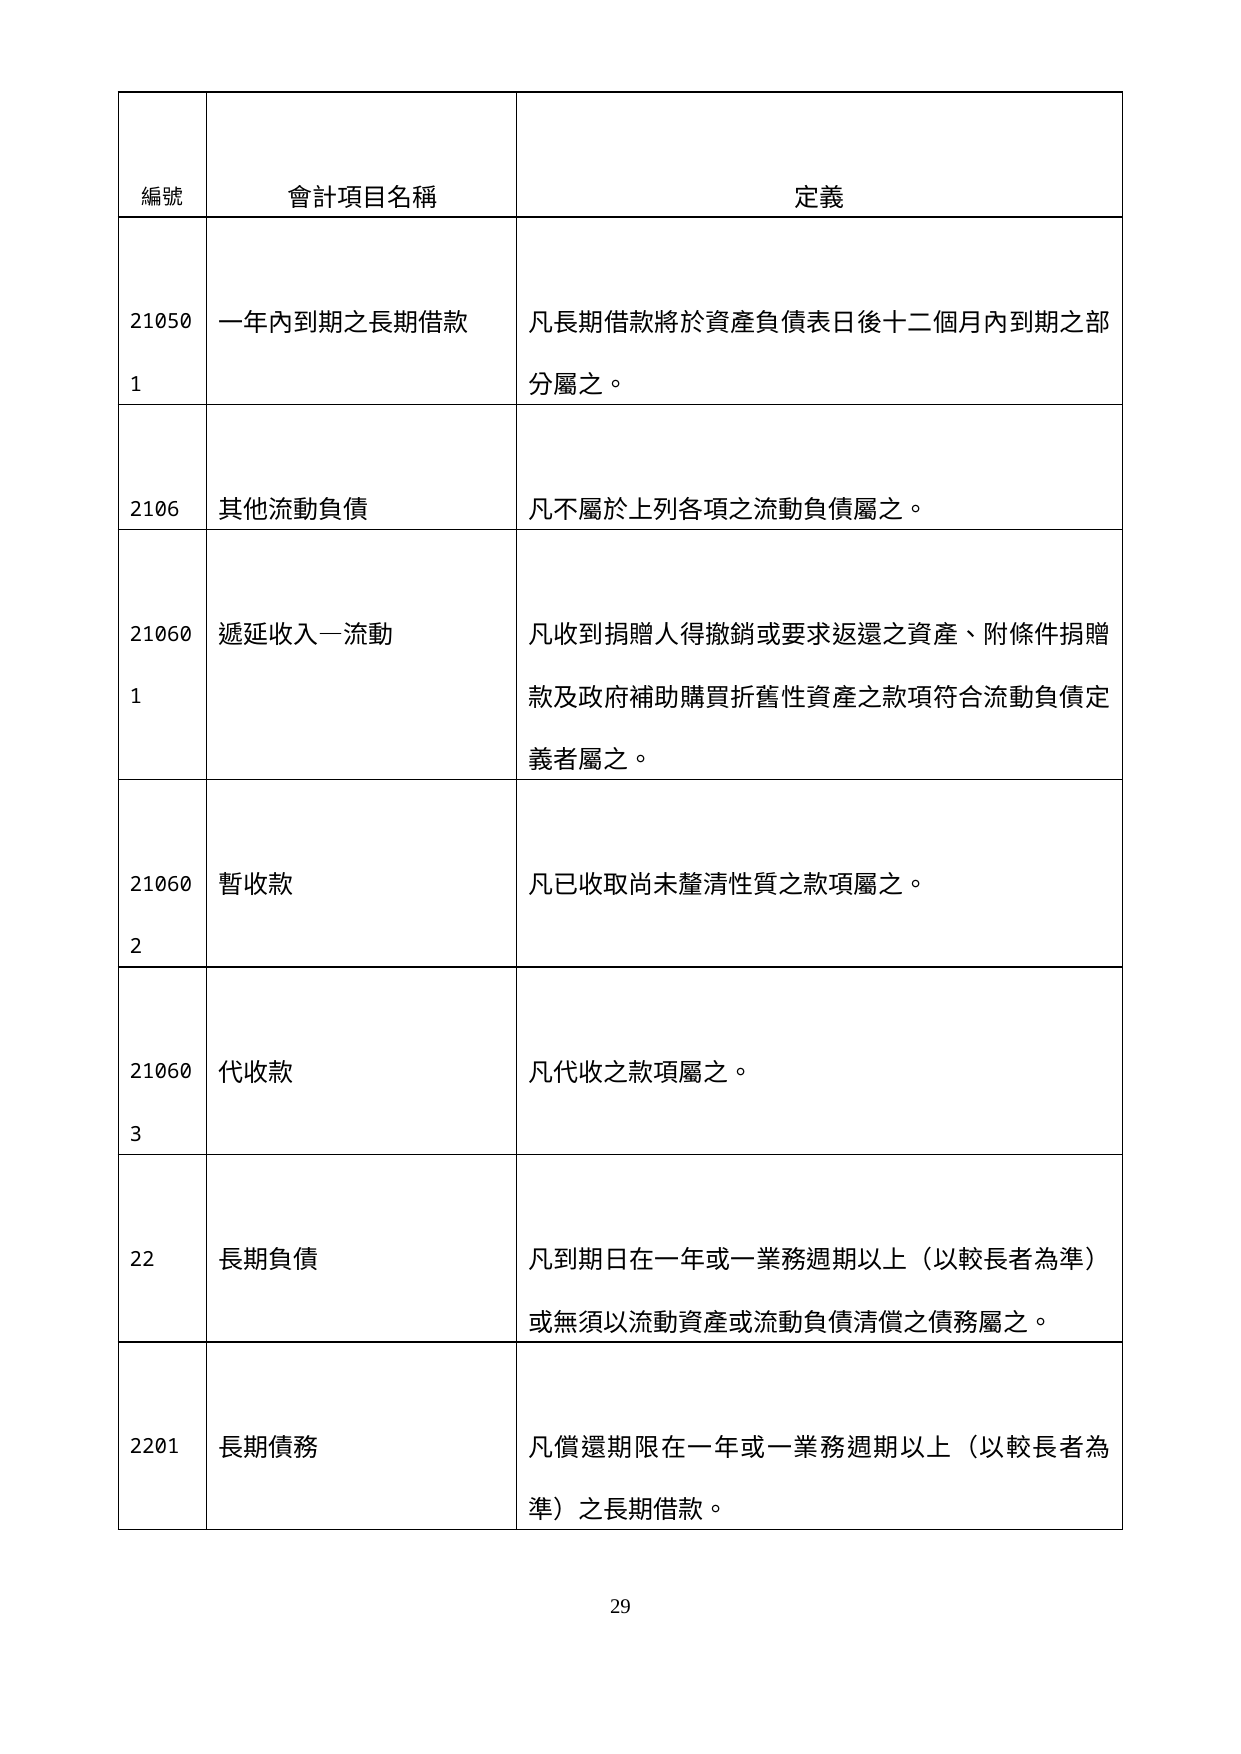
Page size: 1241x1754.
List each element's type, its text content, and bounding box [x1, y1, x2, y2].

table_cell 210603 [119, 968, 206, 1154]
table_cell 210501 [119, 218, 206, 404]
table_cell 凡代收之款項屬之。 [517, 968, 1122, 1154]
table_cell 凡到期日在一年或一業務週期以上（以較長者為準）或無須以流動資產或流動負債清償之債務屬之。 [517, 1155, 1122, 1341]
table_cell 一年內到期之長期借款 [207, 218, 516, 404]
table_cell 其他流動負債 [207, 405, 516, 529]
table_cell 凡已收取尚未釐清性質之款項屬之。 [517, 780, 1122, 966]
table_cell 代收款 [207, 968, 516, 1154]
table_header 會計項目名稱 [207, 93, 516, 216]
table_cell 遞延收入—流動 [207, 530, 516, 779]
table_cell 凡不屬於上列各項之流動負債屬之。 [517, 405, 1122, 529]
table_cell 長期債務 [207, 1343, 516, 1529]
table_cell 凡長期借款將於資產負債表日後十二個月內到期之部分屬之。 [517, 218, 1122, 404]
table_cell 凡收到捐贈人得撤銷或要求返還之資產、附條件捐贈款及政府補助購買折舊性資產之款項符合流動負債定義者屬之。 [517, 530, 1122, 779]
table_cell 22 [119, 1155, 206, 1341]
table_cell 2106 [119, 405, 206, 529]
table_cell 長期負債 [207, 1155, 516, 1341]
table_cell 210601 [119, 530, 206, 779]
table_cell 210602 [119, 780, 206, 966]
table_header 編號 [119, 93, 206, 216]
table_header 定義 [517, 93, 1122, 216]
table_cell 凡償還期限在一年或一業務週期以上（以較長者為準）之長期借款。 [517, 1343, 1122, 1529]
table_cell 暫收款 [207, 780, 516, 966]
table_cell 2201 [119, 1343, 206, 1529]
